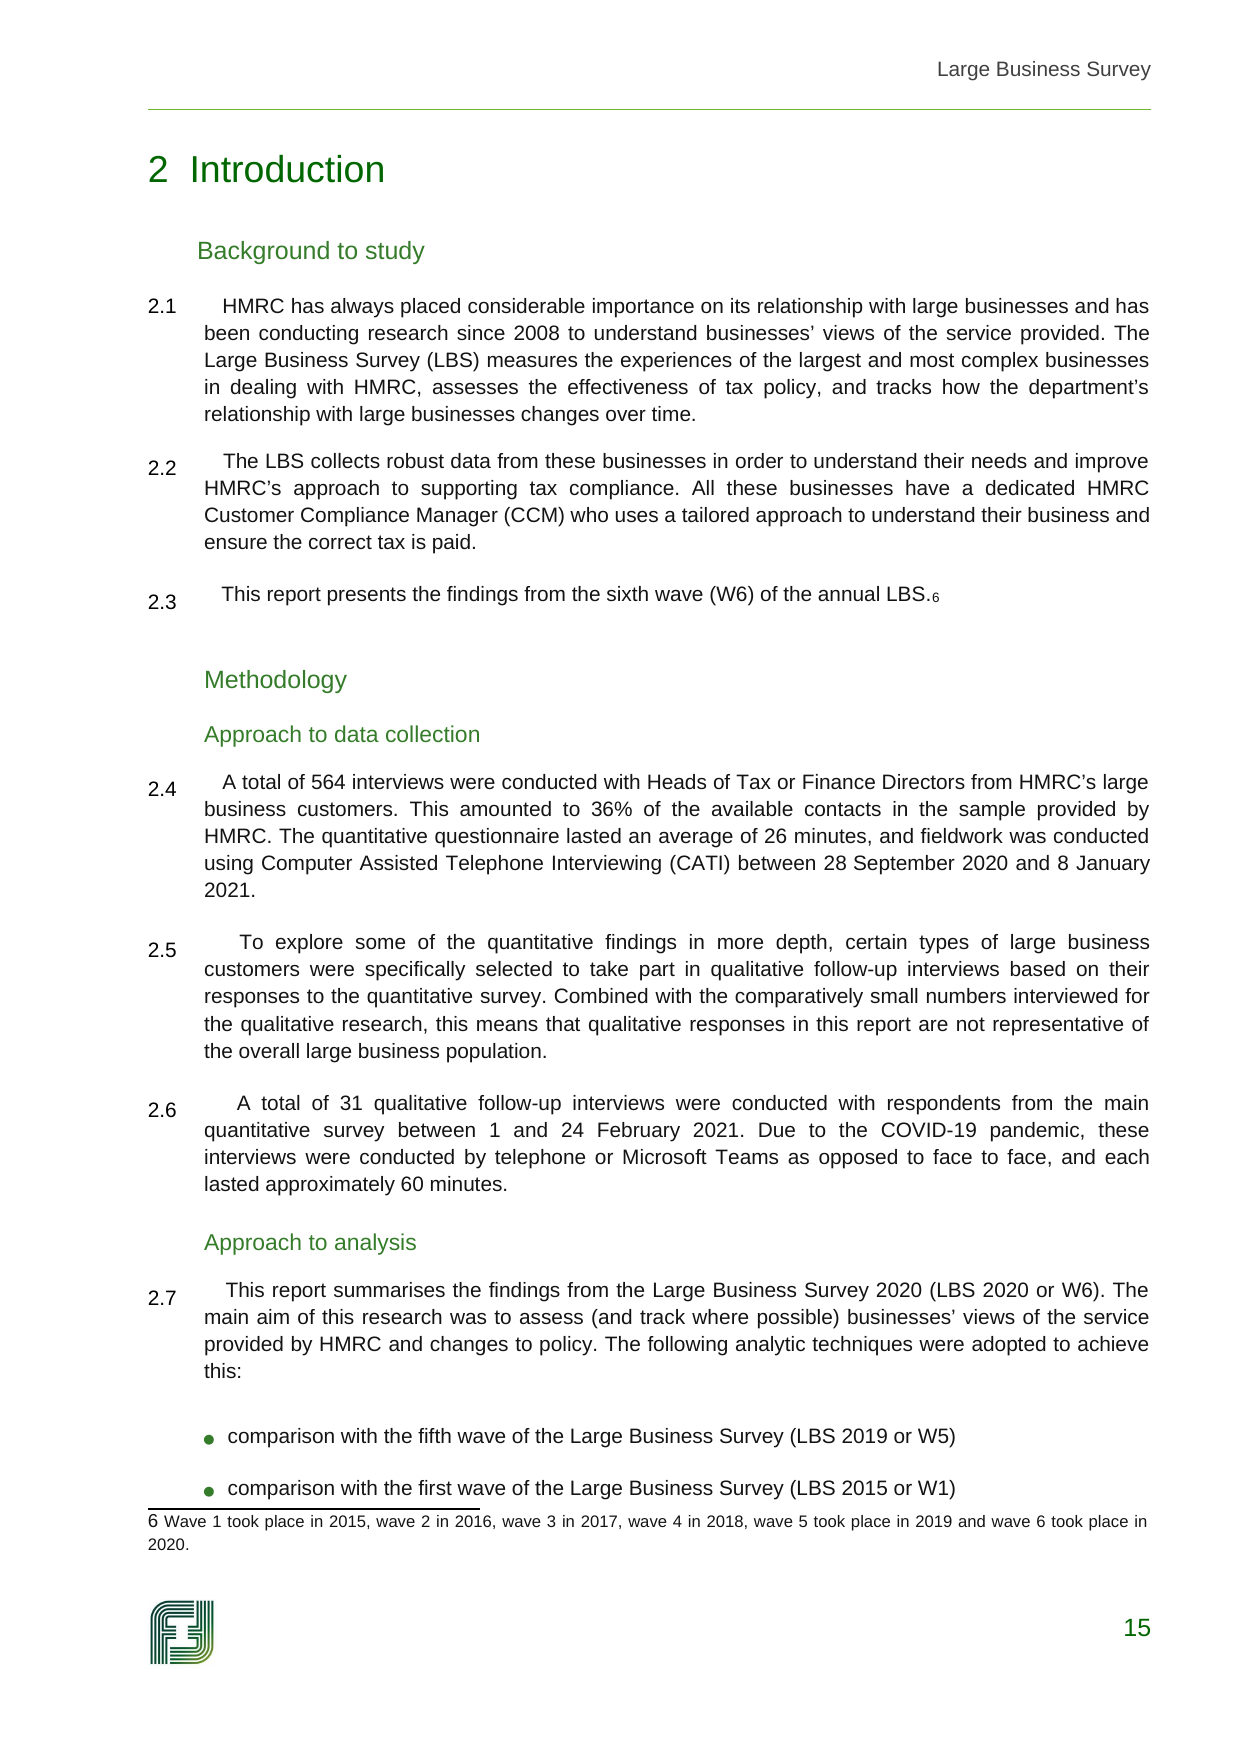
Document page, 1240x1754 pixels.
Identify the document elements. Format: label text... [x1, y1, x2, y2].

list comparison with the fifth wave of the Large Business Survey (LBS 2019 or W5) [204, 1429, 1151, 1456]
list To explore some of the quantitative findings in more depth, certain types of large business customers were specifically selected to take part in qualitative follow-up interviews based on their responses to the quantitative survey. Combined with the comparatively small numbers interviewed for the qualitative research, this means that qualitative responses in this report are not representative of the overall large business population. [148, 935, 1151, 1071]
list HMRC has always placed considerable importance on its relationship with large businesses and has been conducting research since 2008 to understand businesses’ views of the service provided. The Large Business Survey (LBS) measures the experiences of the largest and most complex businesses in dealing with HMRC, assesses the effectiveness of tax policy, and tracks how the department’s relationship with large businesses changes over time. [148, 292, 1151, 427]
list A total of 564 interviews were conducted with Heads of Tax or Finance Directors from HMRC’s large business customers. This amounted to 36% of the available contacts in the sample provided by HMRC. The quantitative questionnaire lasted an average of 26 minutes, and fieldwork was conducted using Computer Assisted Telephone Interviewing (CATI) between 28 September 2020 and 8 January 2021. [148, 775, 1151, 910]
subtitle Methodology [204, 667, 1151, 694]
subtitle Approach to data collection [204, 721, 1151, 748]
list A total of 31 qualitative follow-up interviews were conducted with respondents from the main quantitative survey between 1 and 24 February 2021. Due to the COVID-19 pandemic, these interviews were conducted by telephone or Microsoft Teams as opposed to face to face, and each lasted approximately 60 minutes. [148, 1096, 1151, 1204]
subtitle 2 Introduction [148, 148, 1151, 191]
list comparison with the first wave of the Large Business Survey (LBS 2015 or W1) [204, 1481, 1151, 1508]
subtitle Background to study [165, 237, 1151, 264]
subtitle Wave 1 took place in 2015, wave 2 in 2016, wave 3 in 2017, wave 4 in 2018, wave 5 took place in 2019 and wave 6 took place in 2020. [148, 1509, 1151, 1555]
list This report presents the findings from the sixth wave (W6) of the annual LBS. [148, 587, 1151, 614]
list The LBS collects robust data from these businesses in order to understand their needs and improve HMRC’s approach to supporting tax compliance. All these businesses have a dedicated HMRC Customer Compliance Manager (CCM) who uses a tailored approach to understand their business and ensure the correct tax is paid. [148, 454, 1151, 562]
list This report summarises the findings from the Large Business Survey 2020 (LBS 2020 or W6). The main aim of this research was to assess (and track where possible) businesses’ views of the service provided by HMRC and changes to policy. The following analytic techniques were adopted to achieve this: [148, 1283, 1151, 1392]
subtitle Approach to analysis [186, 1229, 1151, 1256]
